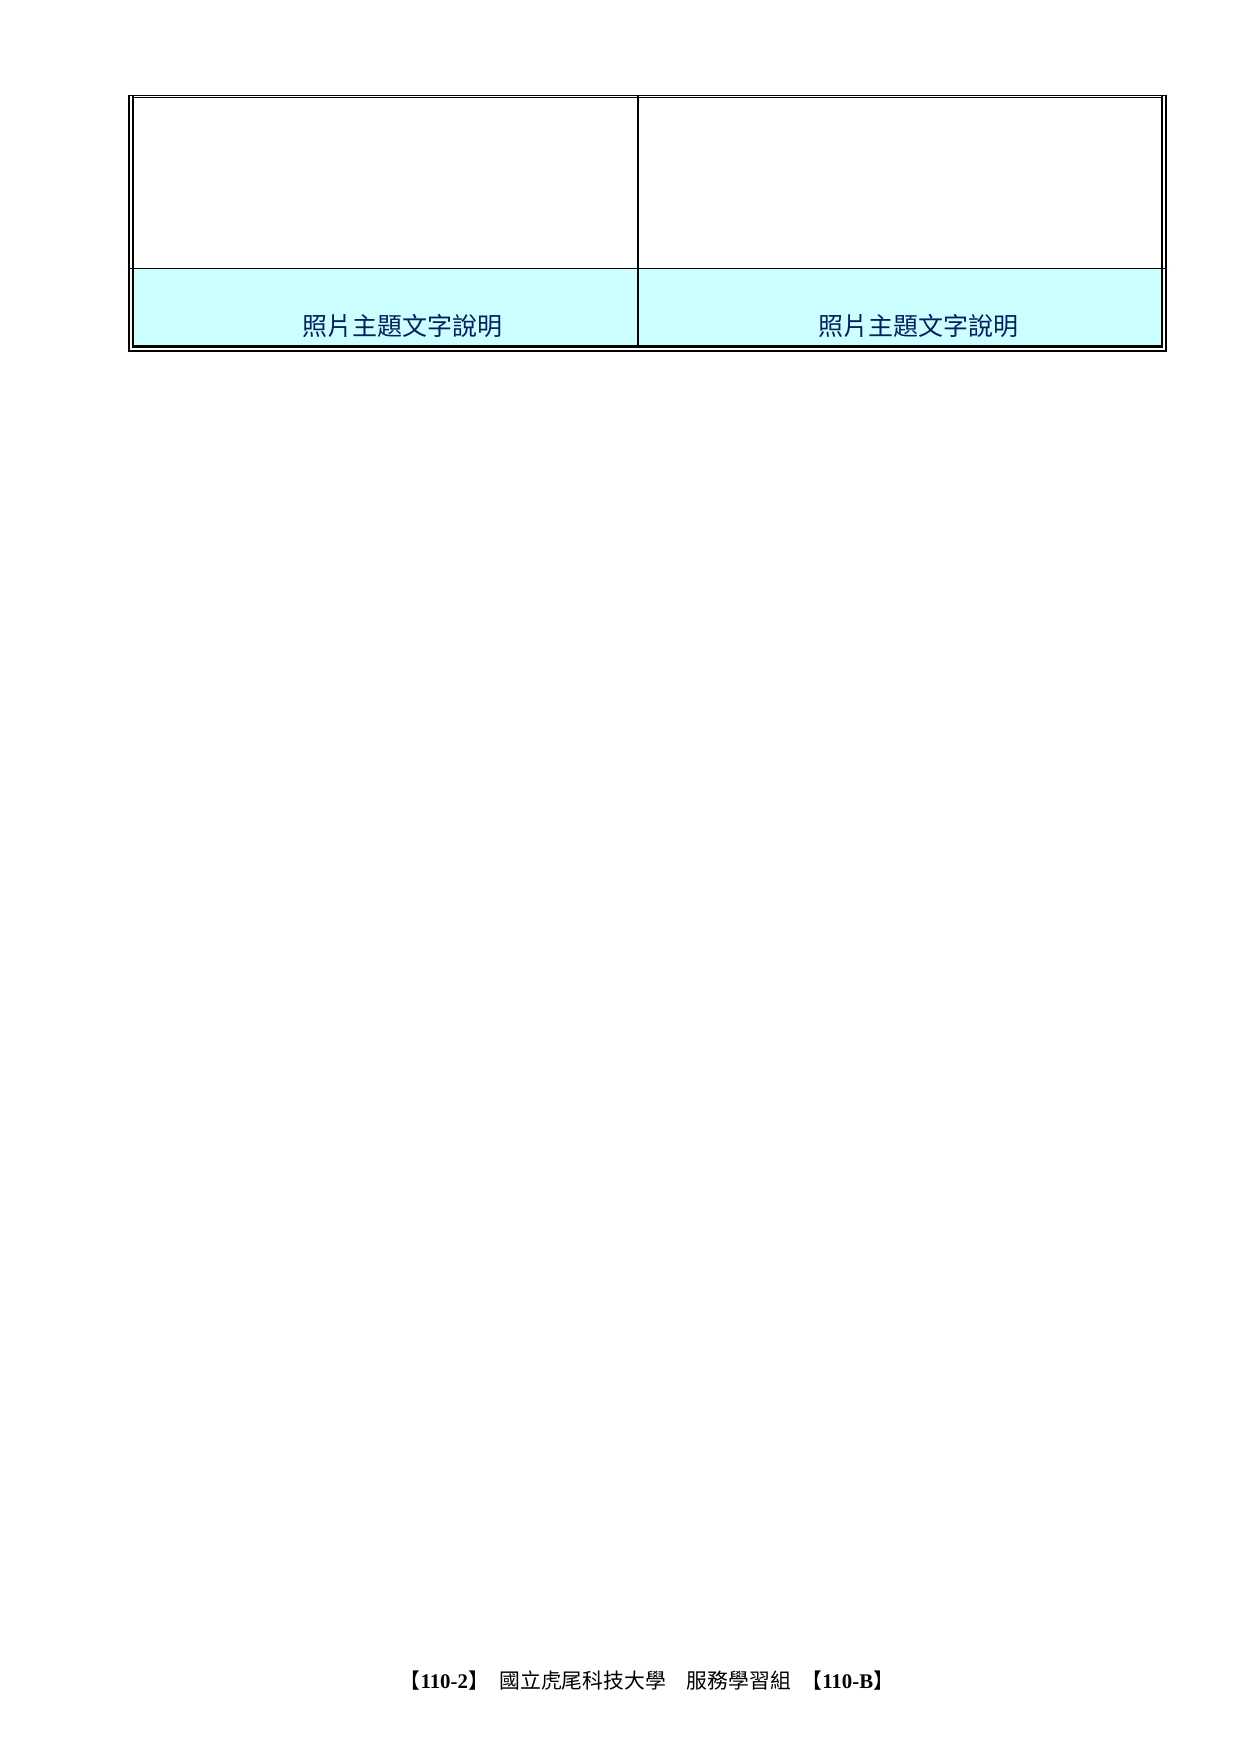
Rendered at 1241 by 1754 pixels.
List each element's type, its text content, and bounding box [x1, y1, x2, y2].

table_cell [639, 98, 1161, 268]
table_cell 照片主題文字說明 [639, 269, 1161, 345]
table_cell 照片主題文字說明 [134, 269, 637, 345]
table_cell [134, 98, 637, 268]
